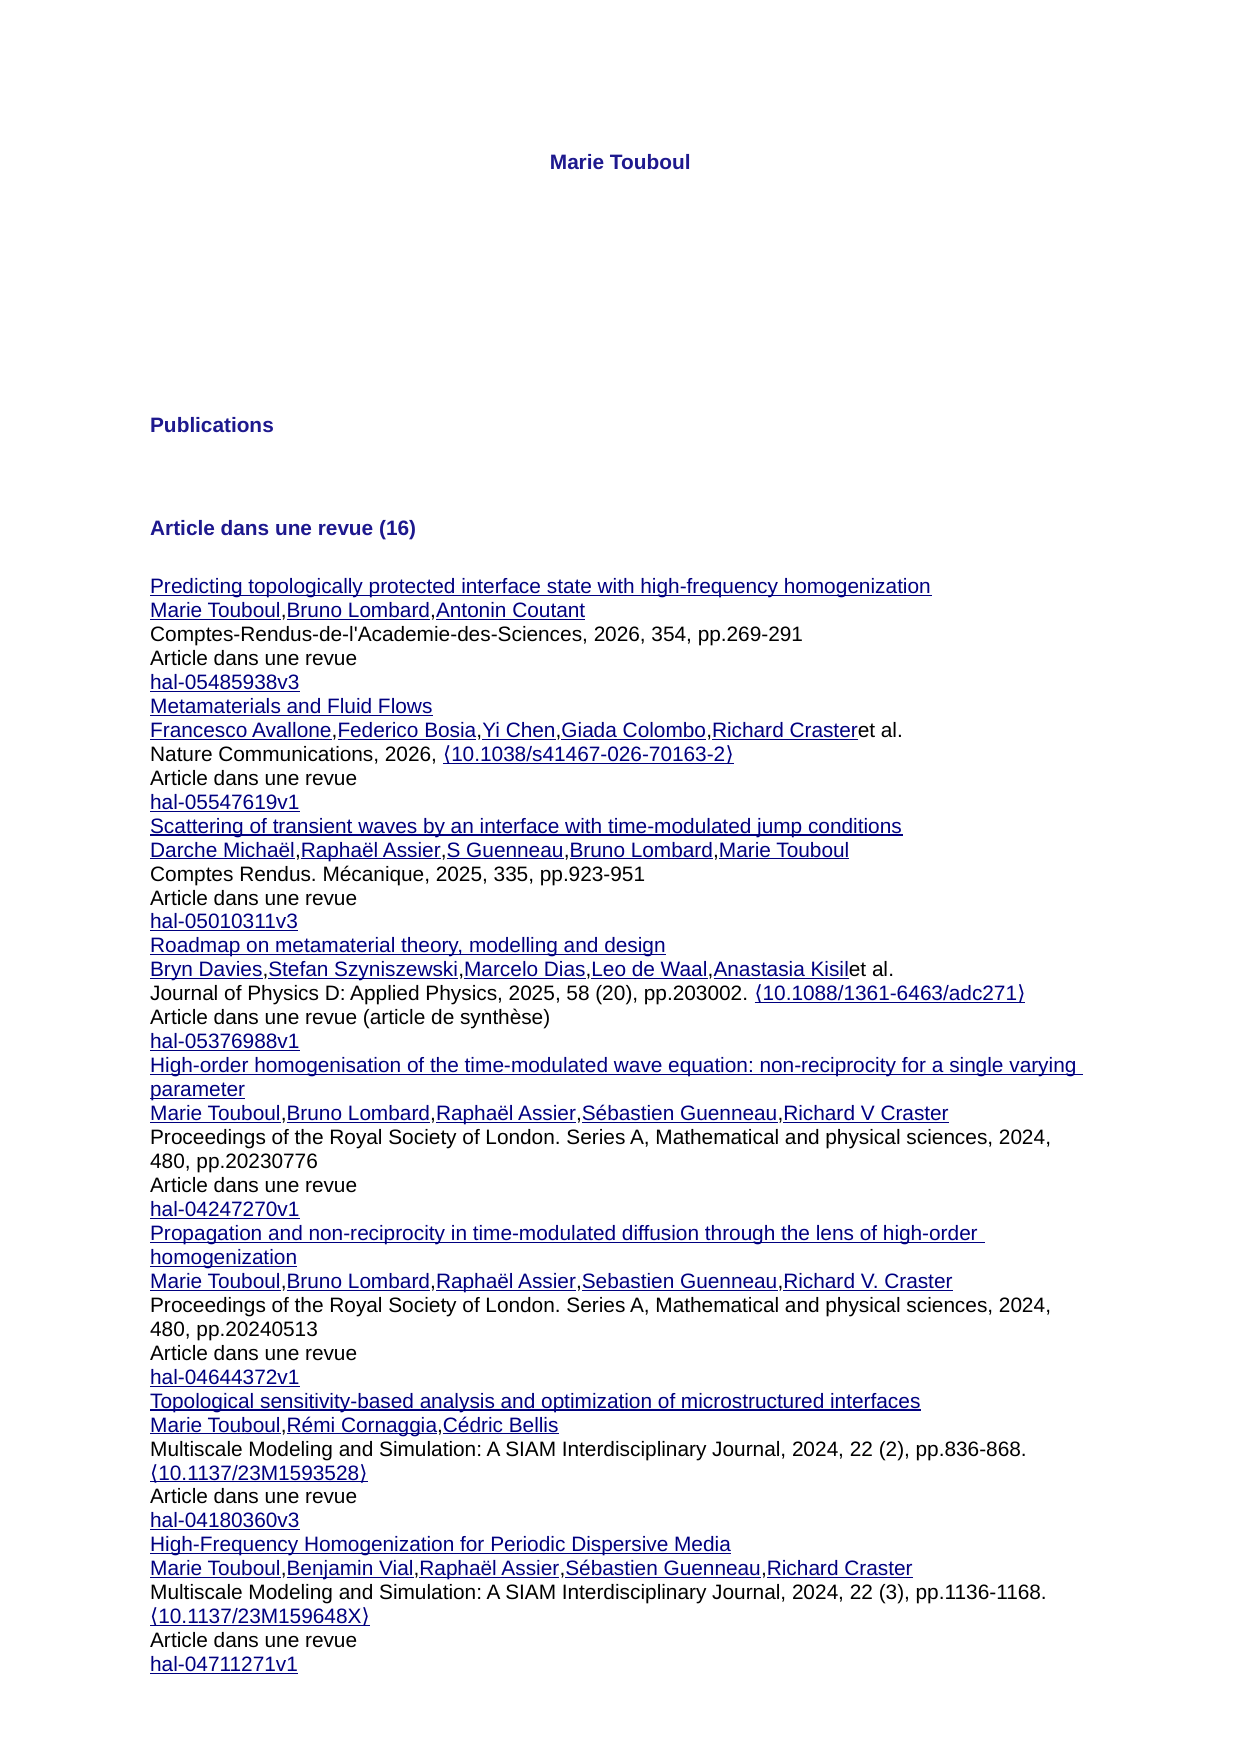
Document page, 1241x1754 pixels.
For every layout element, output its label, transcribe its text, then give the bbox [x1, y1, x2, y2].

subtitle Marie Touboul [150, 150, 1090, 174]
table_cell Roadmap on metamaterial theory, modelling and design Bryn Davies,Stefan Szyniszewski,Marcelo Dias,Leo de Waal,Anastasia Kisilet al. Journal of Physics D: Applied Physics, 2025, 58 (20), pp.203002. ⟨10.1088/1361-6463/adc271⟩ Article dans une revue (article de synthèse) hal-05376988v1 [150, 933, 1090, 1053]
table_cell Topological sensitivity-based analysis and optimization of microstructured interfaces Marie Touboul,Rémi Cornaggia,Cédric Bellis Multiscale Modeling and Simulation: A SIAM Interdisciplinary Journal, 2024, 22 (2), pp.836-868. ⟨10.1137/23M1593528⟩ Article dans une revue hal-04180360v3 [150, 1389, 1090, 1532]
table_cell High-Frequency Homogenization for Periodic Dispersive Media Marie Touboul,Benjamin Vial,Raphaël Assier,Sébastien Guenneau,Richard Craster Multiscale Modeling and Simulation: A SIAM Interdisciplinary Journal, 2024, 22 (3), pp.1136-1168. ⟨10.1137/23M159648X⟩ Article dans une revue hal-04711271v1 [150, 1532, 1090, 1676]
table_cell Propagation and non-reciprocity in time-modulated diffusion through the lens of high-order homogenization Marie Touboul,Bruno Lombard,Raphaël Assier,Sebastien Guenneau,Richard V. Craster Proceedings of the Royal Society of London. Series A, Mathematical and physical sciences, 2024, 480, pp.20240513 Article dans une revue hal-04644372v1 [150, 1221, 1090, 1388]
table_cell High-order homogenisation of the time-modulated wave equation: non-reciprocity for a single varying parameter Marie Touboul,Bruno Lombard,Raphaël Assier,Sébastien Guenneau,Richard V Craster Proceedings of the Royal Society of London. Series A, Mathematical and physical sciences, 2024, 480, pp.20230776 Article dans une revue hal-04247270v1 [150, 1053, 1090, 1221]
subtitle Publications [150, 412, 1090, 436]
table_cell Scattering of transient waves by an interface with time-modulated jump conditions Darche Michaël,Raphaël Assier,S Guenneau,Bruno Lombard,Marie Touboul Comptes Rendus. Mécanique, 2025, 335, pp.923-951 Article dans une revue hal-05010311v3 [150, 814, 1090, 933]
table_cell Metamaterials and Fluid Flows Francesco Avallone,Federico Bosia,Yi Chen,Giada Colombo,Richard Crasteret al. Nature Communications, 2026, ⟨10.1038/s41467-026-70163-2⟩ Article dans une revue hal-05547619v1 [150, 694, 1090, 813]
table_header Predicting topologically protected interface state with high-frequency homogenization Marie Touboul,Bruno Lombard,Antonin Coutant Comptes-Rendus-de-l'Academie-des-Sciences, 2026, 354, pp.269-291 Article dans une revue hal-05485938v3 [150, 574, 1090, 694]
subtitle Article dans une revue (16) [150, 516, 1090, 539]
